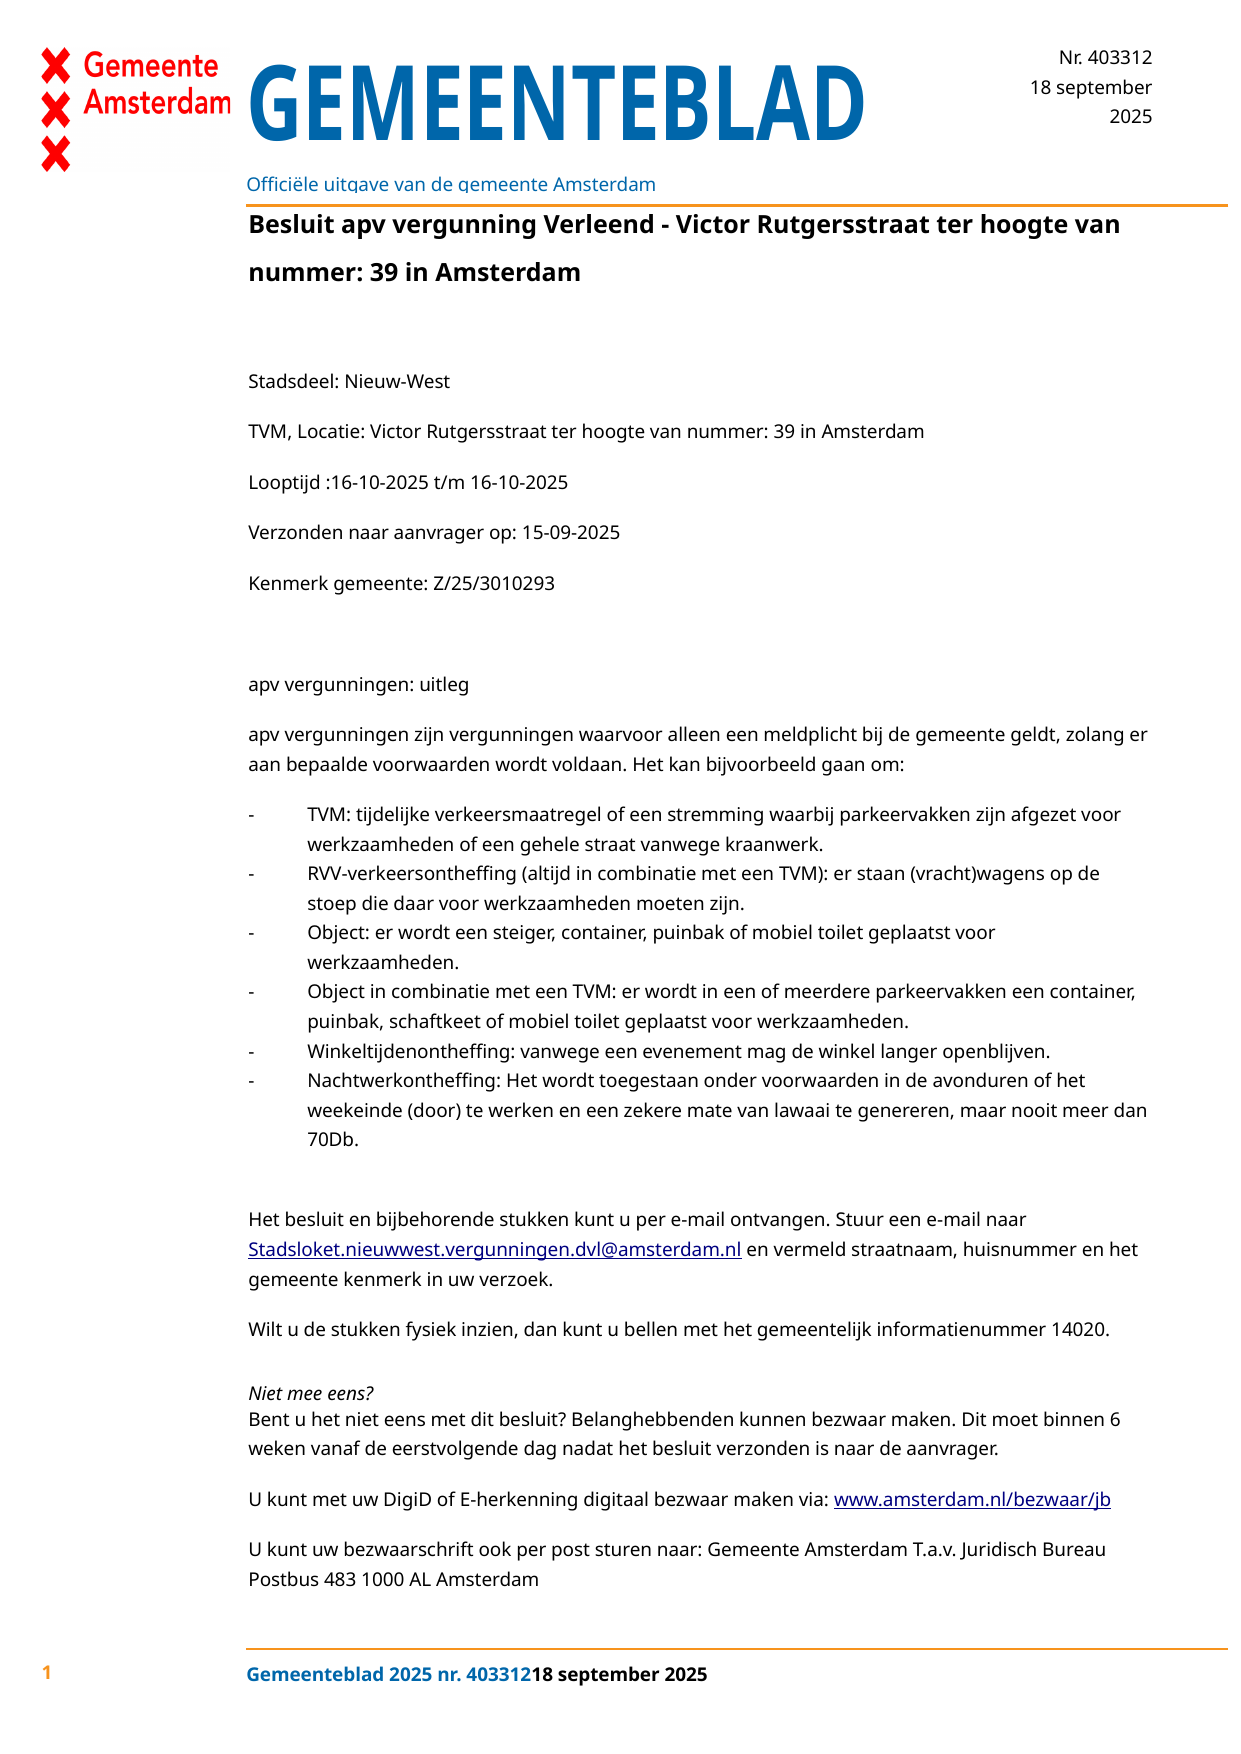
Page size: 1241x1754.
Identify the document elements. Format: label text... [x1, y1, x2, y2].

list Winkeltijdenontheffing: vanwege een evenement mag de winkel langer openblijven. [248, 1038, 1152, 1064]
text Besluit apv vergunning Verleend - Victor Rutgersstraat ter hoogte van nummer: 39 in Amsterdam [248, 207, 1152, 288]
text Niet mee eens? [248, 1380, 1152, 1406]
list Nachtwerkontheffing: Het wordt toegestaan onder voorwaarden in de avonduren of het weekeinde (door) te werken en een zekere mate van lawaai te genereren, maar nooit meer dan 70Db. [248, 1067, 1152, 1152]
list RVV-verkeersontheffing (altijd in combinatie met een TVM): er staan (vracht)wagens op de stoep die daar voor werkzaamheden moeten zijn. [248, 860, 1152, 916]
text Bent u het niet eens met dit besluit? Belanghebbenden kunnen bezwaar maken. Dit moet binnen 6 weken vanaf de eerstvolgende dag nadat het besluit verzonden is naar de aanvrager. [248, 1406, 1152, 1461]
list Object: er wordt een steiger, container, puinbak of mobiel toilet geplaatst voor werkzaamheden. [248, 919, 1152, 975]
text Het besluit en bijbehorende stukken kunt u per e-mail ontvangen. Stuur een e-mail naar Stadsloket.nieuwwest.vergunningen.dvl@amsterdam.nl en vermeld straatnaam, huisnummer en het gemeente kenmerk in uw verzoek. [248, 1207, 1152, 1292]
list Object in combinatie met een TVM: er wordt in een of meerdere parkeervakken een container, puinbak, schaftkeet of mobiel toilet geplaatst voor werkzaamheden. [248, 979, 1152, 1034]
text U kunt uw bezwaarschrift ook per post sturen naar: Gemeente Amsterdam T.a.v. Juridisch Bureau Postbus 483 1000 AL Amsterdam [248, 1536, 1152, 1592]
picture [41, 47, 231, 172]
text apv vergunningen zijn vergunningen waarvoor alleen een meldplicht bij de gemeente geldt, zolang er aan bepaalde voorwaarden wordt voldaan. Het kan bijvoorbeeld gaan om: [248, 721, 1152, 777]
text Looptijd :16-10-2025 t/m 16-10-2025 [248, 469, 1152, 495]
text apv vergunningen: uitleg [248, 671, 1152, 697]
list TVM: tijdelijke verkeersmaatregel of een stremming waarbij parkeervakken zijn afgezet voor werkzaamheden of een gehele straat vanwege kraanwerk. [248, 801, 1152, 857]
text Kenmerk gemeente: Z/25/3010293 [248, 570, 1152, 596]
text TVM, Locatie: Victor Rutgersstraat ter hoogte van nummer: 39 in Amsterdam [248, 419, 1152, 444]
text U kunt met uw DigiD of E-herkenning digitaal bezwaar maken via: www.amsterdam.nl/bezwaar/jb [248, 1486, 1152, 1512]
text Verzonden naar aanvrager op: 15-09-2025 [248, 519, 1152, 545]
text Stadsdeel: Nieuw-West [248, 368, 1152, 394]
text Wilt u de stukken fysiek inzien, dan kunt u bellen met het gemeentelijk informatienummer 14020. [248, 1316, 1152, 1342]
